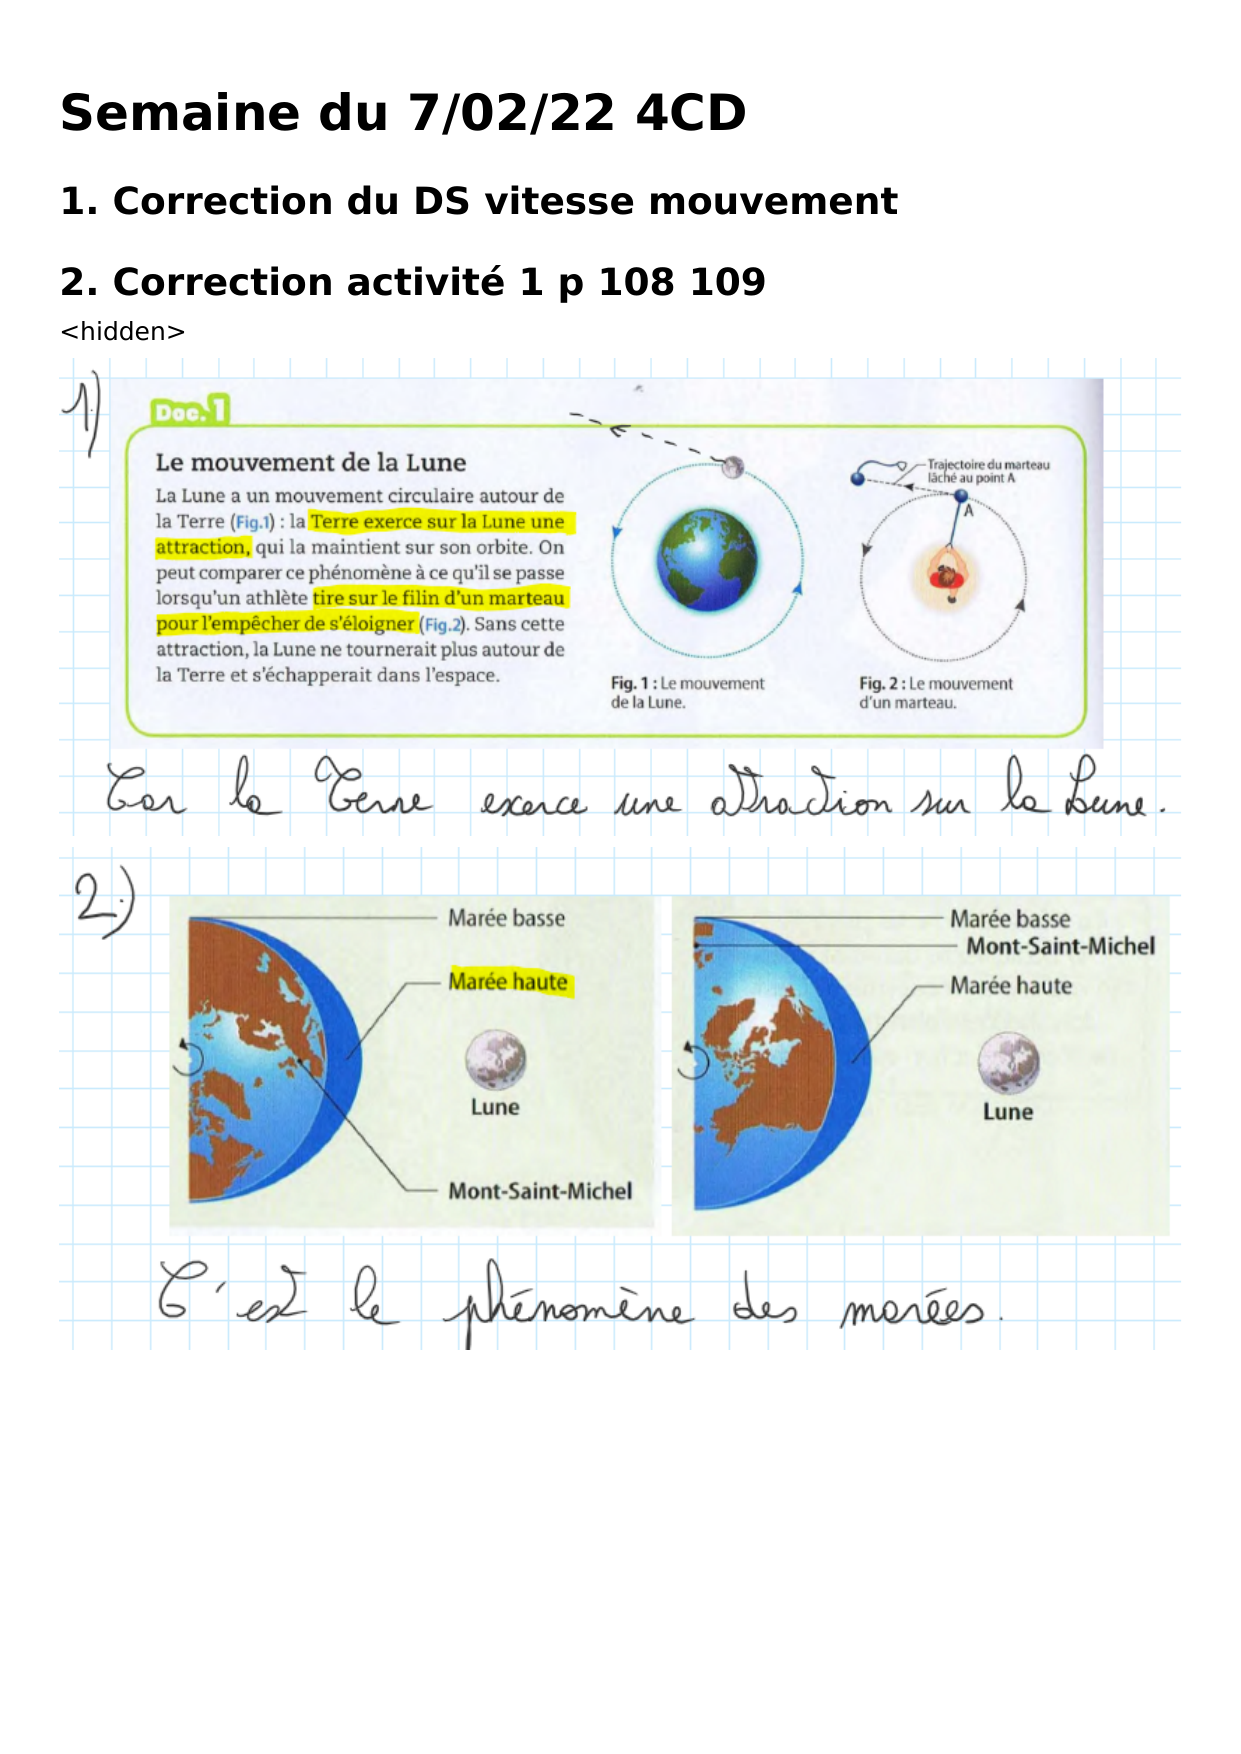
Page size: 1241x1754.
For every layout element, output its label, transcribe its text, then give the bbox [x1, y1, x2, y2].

text <hidden> [59, 317, 1181, 346]
subtitle 2. Correction activité 1 p 108 109 [59, 261, 1181, 304]
picture [59, 847, 1182, 1350]
picture [59, 358, 1182, 836]
subtitle Semaine du 7/02/22 4CD [59, 84, 1181, 142]
subtitle 1. Correction du DS vitesse mouvement [59, 180, 1181, 223]
